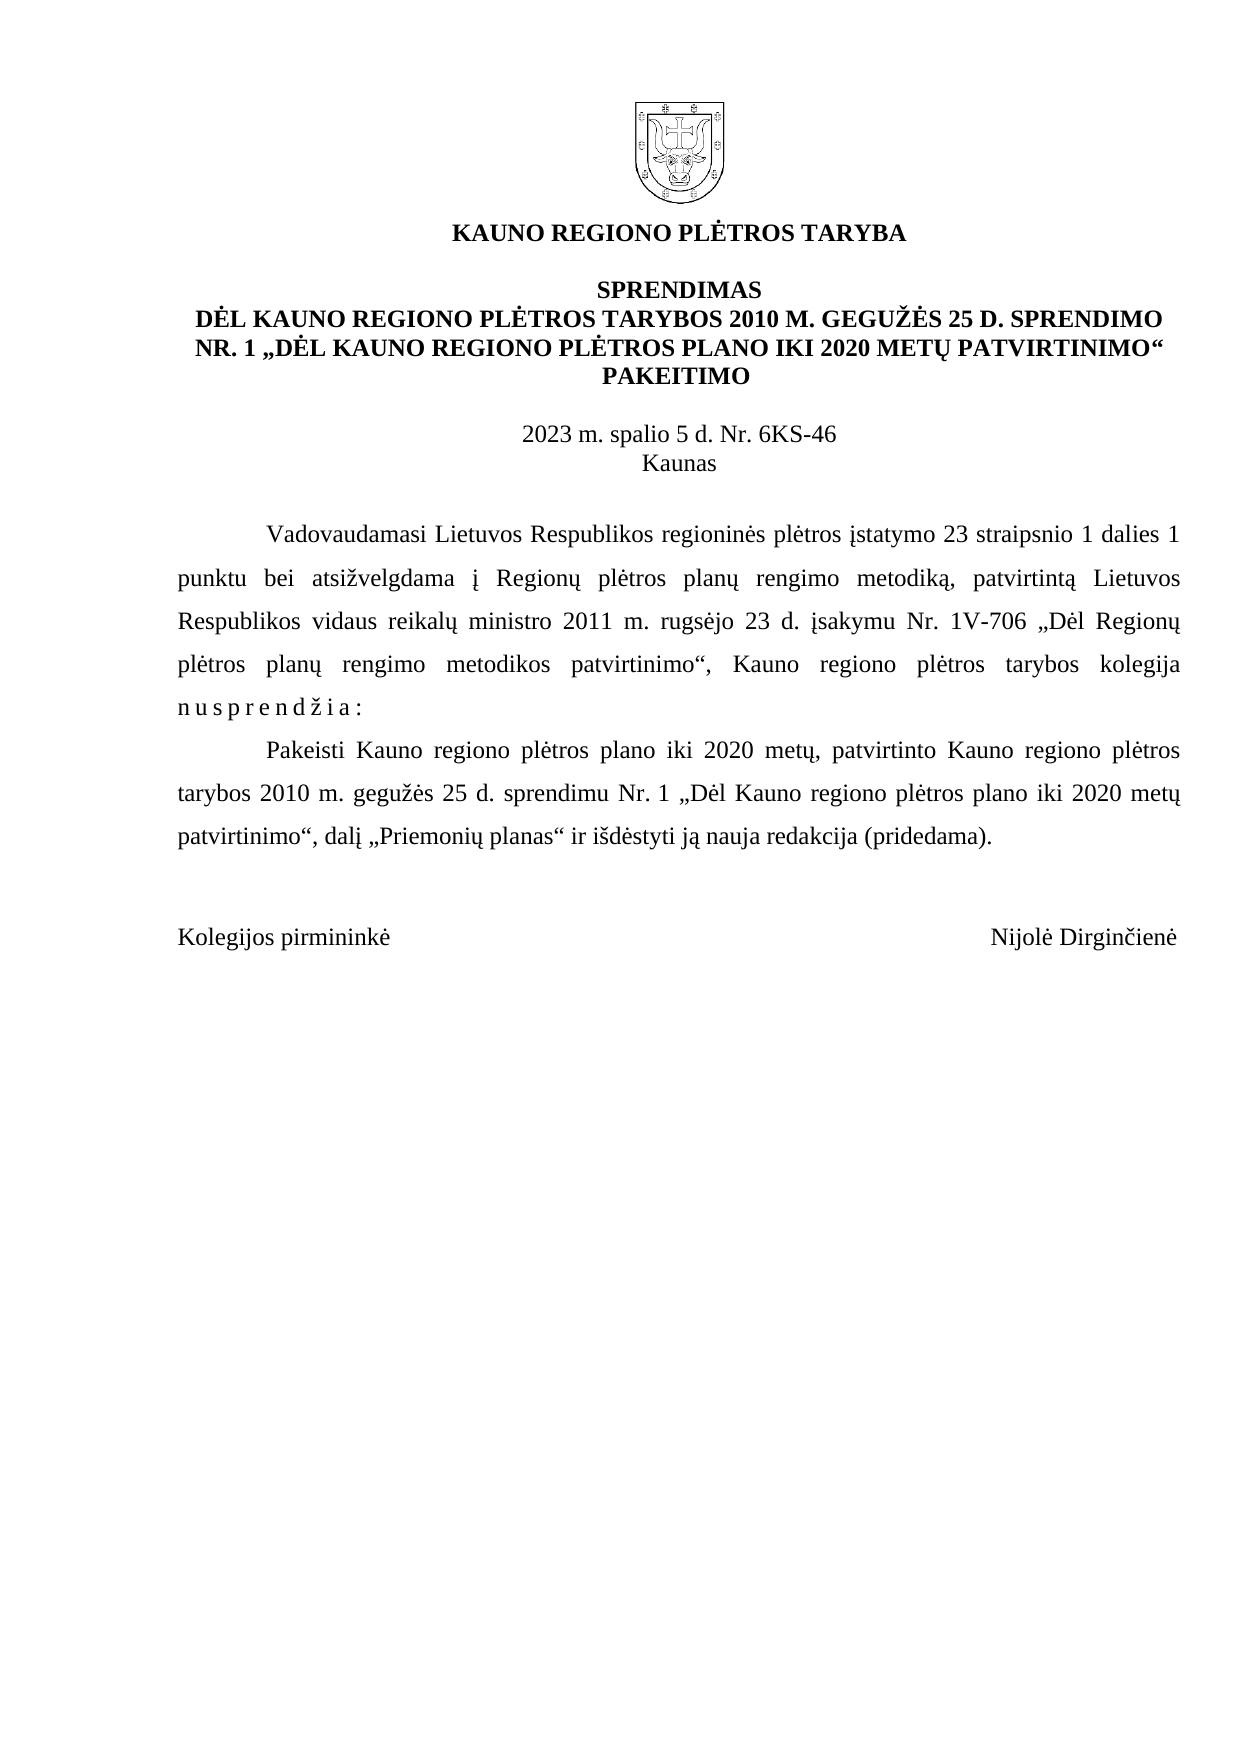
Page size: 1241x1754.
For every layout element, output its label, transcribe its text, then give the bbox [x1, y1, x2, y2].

text Kolegijos pirmininkė Nijolė Dirginčienė [177, 922, 1181, 951]
text 2023 m. spalio 5 d. Nr. 6KS-46 [177, 419, 1181, 448]
text DĖL KAUNO REGIONO PLĖTROS TARYBOS 2010 M. GEGUŽĖS 25 D. SPRENDIMO NR. 1 „DĖL KAUNO REGIONO PLĖTROS PLANO IKI 2020 METŲ PATVIRTINIMO“ PAKEITIMO [177, 304, 1181, 390]
text Pakeisti Kauno regiono plėtros plano iki 2020 metų, patvirtinto Kauno regiono plėtros tarybos 2010 m. gegužės 25 d. sprendimu Nr. 1 „Dėl Kauno regiono plėtros plano iki 2020 metų patvirtinimo“, dalį „Priemonių planas“ ir išdėstyti ją nauja redakcija (pridedama). [177, 735, 1181, 850]
text Kaunas [177, 448, 1181, 476]
text KAUNO REGIONO PLĖTROS TARYBA [177, 218, 1181, 246]
text Vadovaudamasi Lietuvos Respublikos regioninės plėtros įstatymo 23 straipsnio 1 dalies 1 punktu bei atsižvelgdama į Regionų plėtros planų rengimo metodiką, patvirtintą Lietuvos Respublikos vidaus reikalų ministro 2011 m. rugsėjo 23 d. įsakymu Nr. 1V-706 „Dėl Regionų plėtros planų rengimo metodikos patvirtinimo“, Kauno regiono plėtros tarybos kolegija nusprendžia: [177, 519, 1181, 721]
text SPRENDIMAS [177, 275, 1181, 304]
